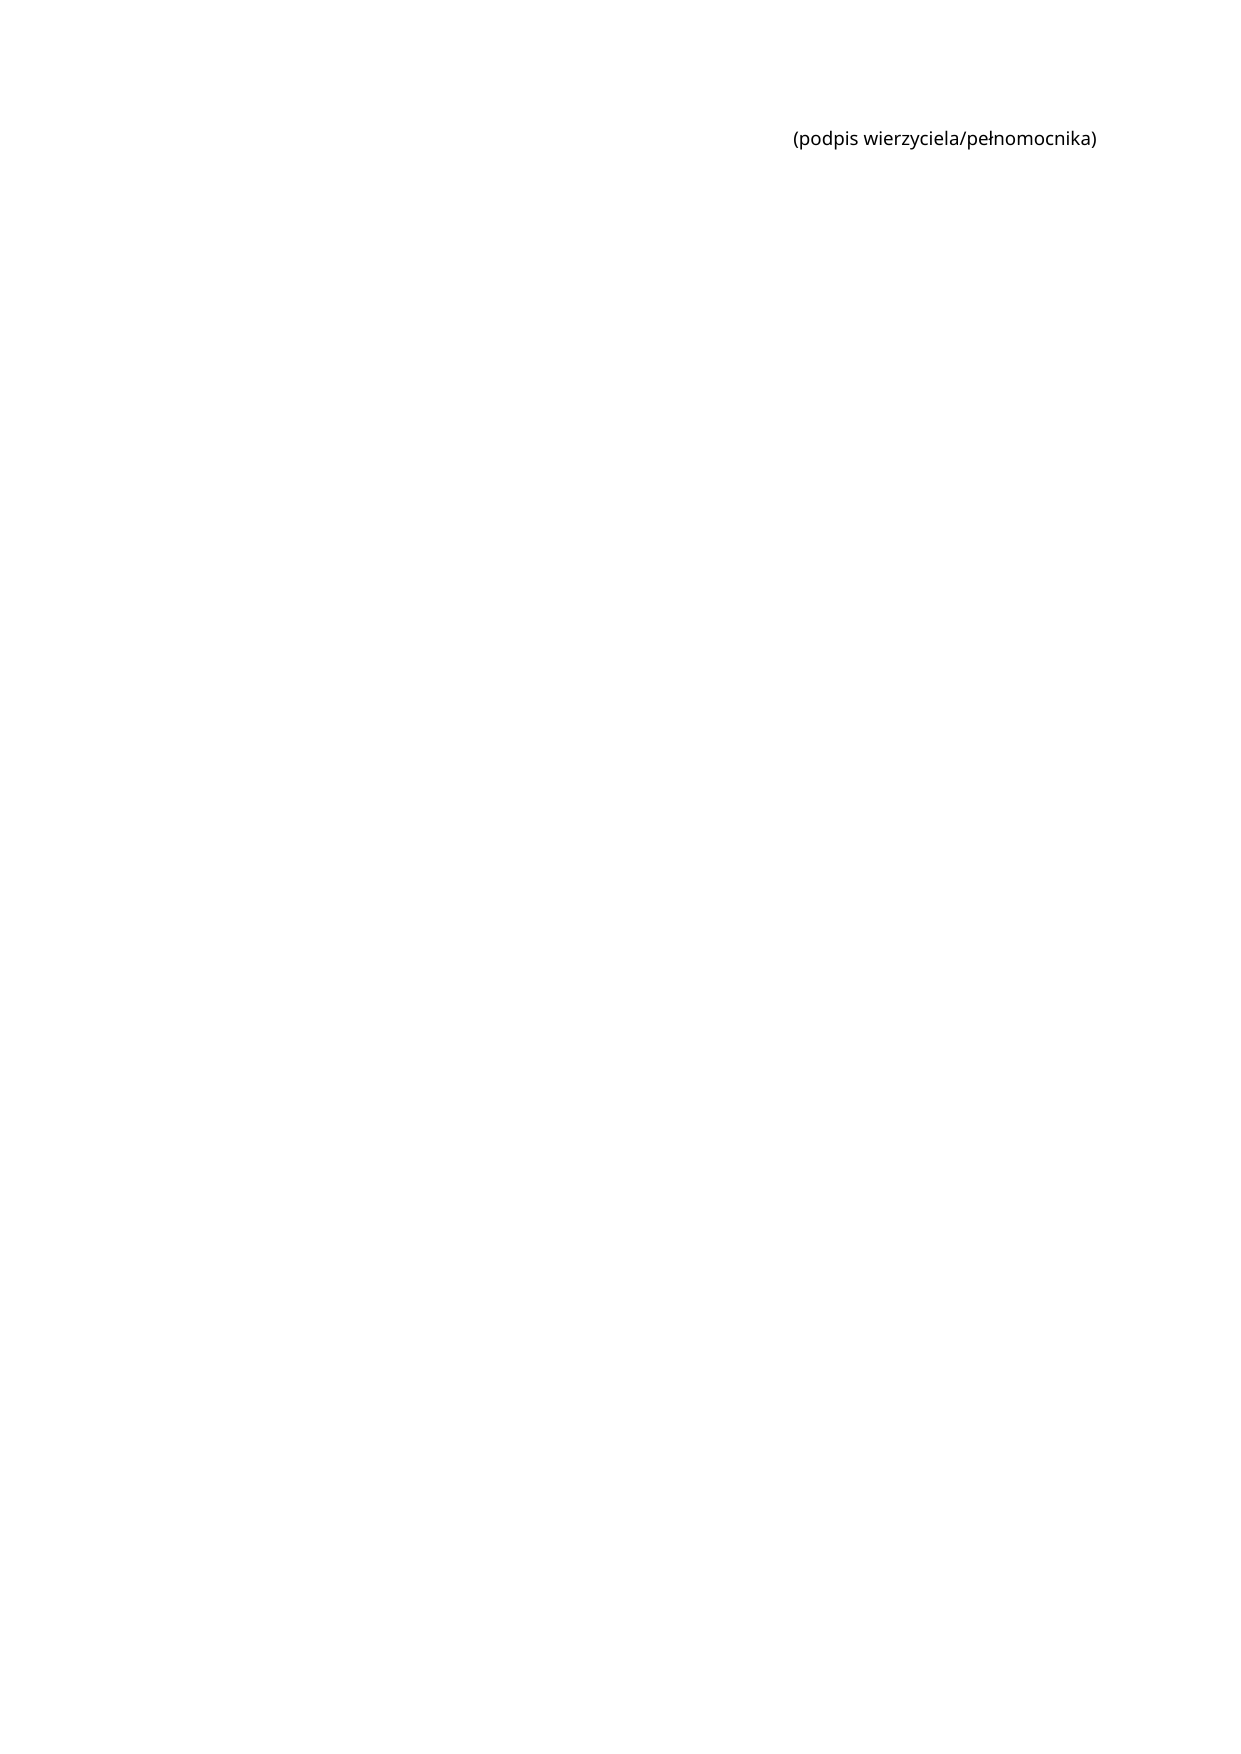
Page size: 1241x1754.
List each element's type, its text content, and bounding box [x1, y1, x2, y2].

text (podpis wierzyciela/pełnomocnika) [118, 118, 1122, 152]
